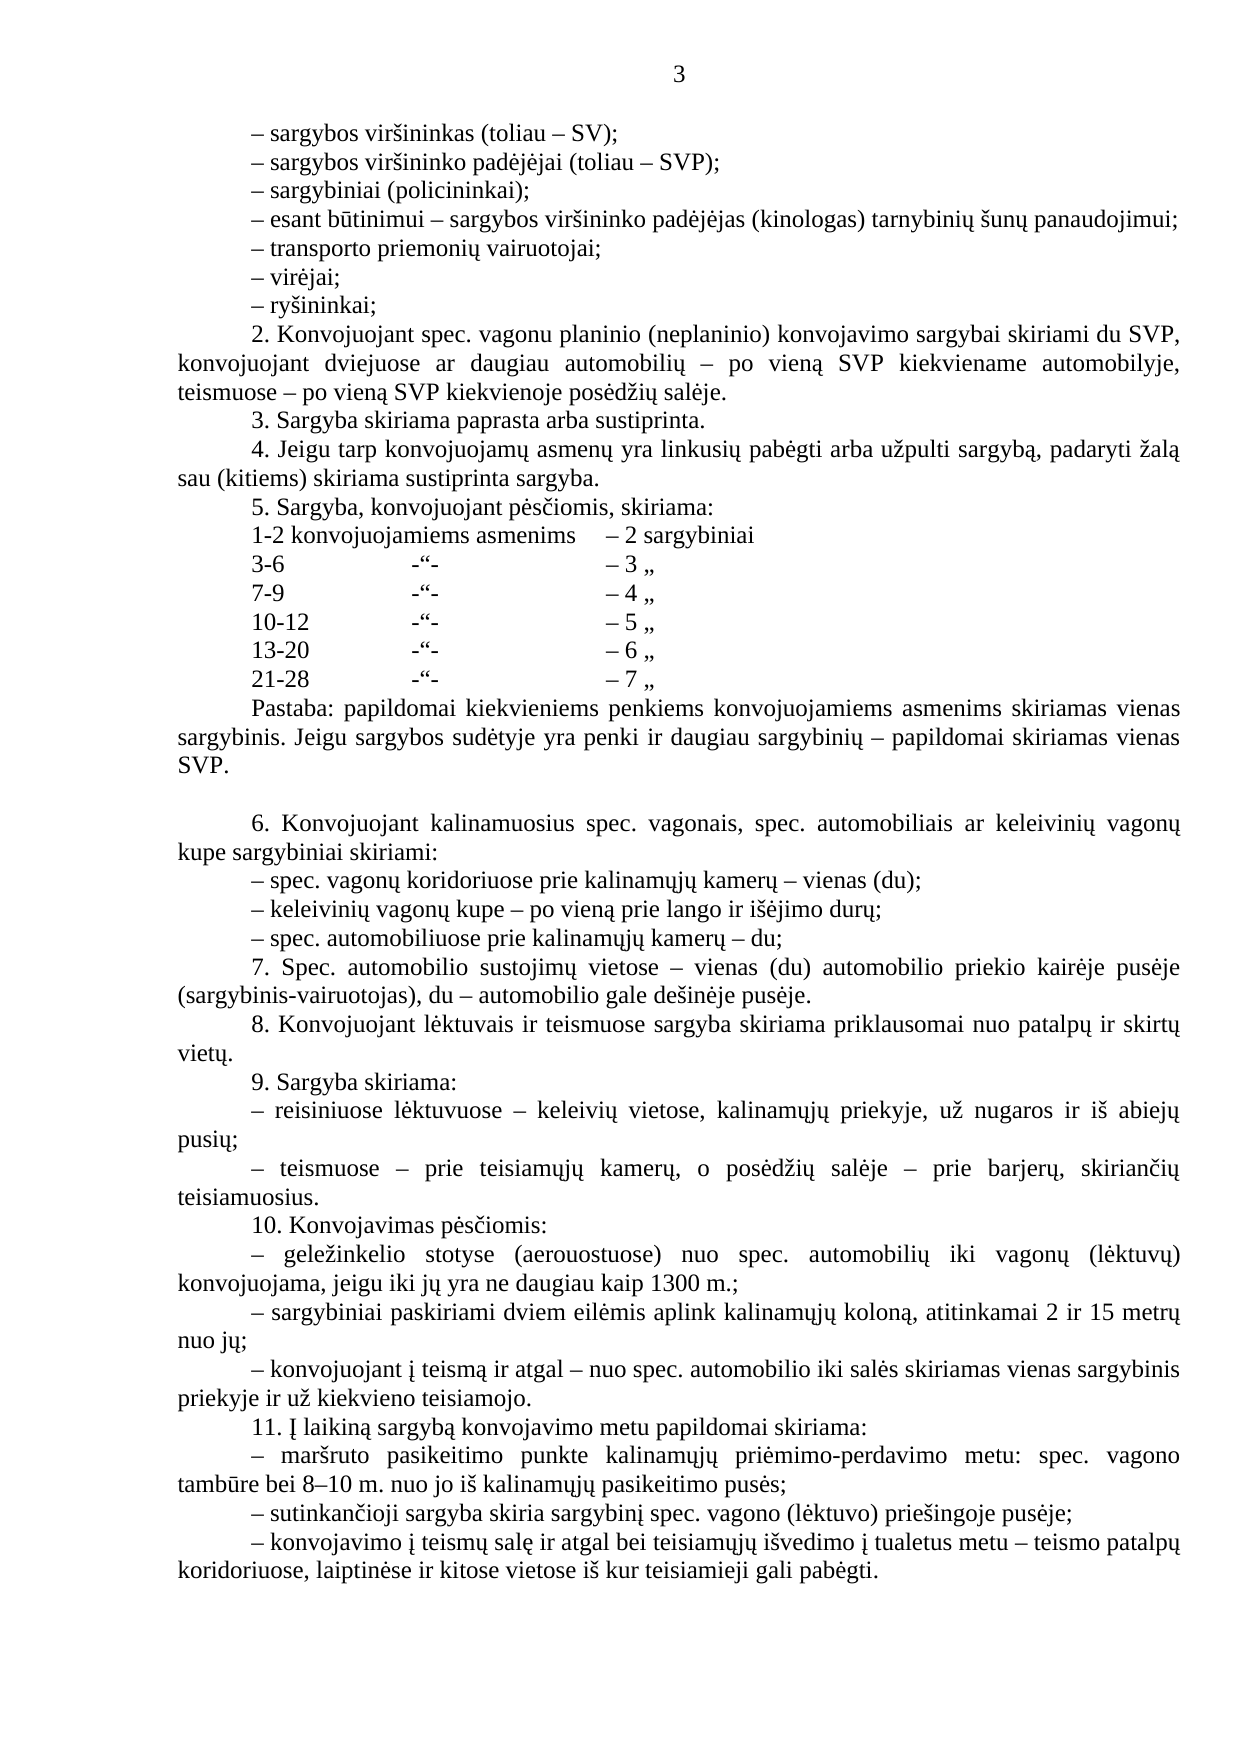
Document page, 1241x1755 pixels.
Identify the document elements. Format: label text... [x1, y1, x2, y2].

text – sutinkančioji sargyba skiria sargybinį spec. vagono (lėktuvo) priešingoje pusėje; [177, 1498, 1181, 1527]
text – teismuose – prie teisiamųjų kamerų, o posėdžių salėje – prie barjerų, skiriančių teisiamuosius. [177, 1153, 1181, 1211]
text – keleivinių vagonų kupe – po vieną prie lango ir išėjimo durų; [177, 894, 1181, 923]
text 3-6 -“- – 3 „ [177, 549, 1181, 578]
text – virėjai; [177, 262, 1181, 291]
text 10-12 -“- – 5 „ [177, 607, 1181, 636]
text – ryšininkai; [177, 291, 1181, 319]
text 5. Sargyba, konvojuojant pėsčiomis, skiriama: [177, 492, 1181, 521]
text – konvojuojant į teismą ir atgal – nuo spec. automobilio iki salės skiriamas vienas sargybinis priekyje ir už kiekvieno teisiamojo. [177, 1354, 1181, 1412]
text – sargybos viršininkas (toliau – SV); [177, 118, 1181, 147]
text 1-2 konvojuojamiems asmenims – 2 sargybiniai [177, 521, 1181, 549]
text 21-28 -“- – 7 „ [177, 664, 1181, 693]
text 4. Jeigu tarp konvojuojamų asmenų yra linkusių pabėgti arba užpulti sargybą, padaryti žalą sau (kitiems) skiriama sustiprinta sargyba. [177, 434, 1181, 492]
text – spec. automobiliuose prie kalinamųjų kamerų – du; [177, 923, 1181, 952]
text – reisiniuose lėktuvuose – keleivių vietose, kalinamųjų priekyje, už nugaros ir iš abiejų pusių; [177, 1096, 1181, 1153]
text 8. Konvojuojant lėktuvais ir teismuose sargyba skiriama priklausomai nuo patalpų ir skirtų vietų. [177, 1009, 1181, 1067]
text 11. Į laikiną sargybą konvojavimo metu papildomai skiriama: [177, 1412, 1181, 1441]
text 3. Sargyba skiriama paprasta arba sustiprinta. [177, 406, 1181, 434]
text 10. Konvojavimas pėsčiomis: [177, 1211, 1181, 1239]
text 9. Sargyba skiriama: [177, 1067, 1181, 1096]
text 2. Konvojuojant spec. vagonu planinio (neplaninio) konvojavimo sargybai skiriami du SVP, konvojuojant dviejuose ar daugiau automobilių – po vieną SVP kiekviename automobilyje, teismuose – po vieną SVP kiekvienoje posėdžių salėje. [177, 319, 1181, 406]
text 6. Konvojuojant kalinamuosius spec. vagonais, spec. automobiliais ar keleivinių vagonų kupe sargybiniai skiriami: [177, 808, 1181, 866]
text – transporto priemonių vairuotojai; [177, 233, 1181, 262]
text – konvojavimo į teismų salę ir atgal bei teisiamųjų išvedimo į tualetus metu – teismo patalpų koridoriuose, laiptinėse ir kitose vietose iš kur teisiamieji gali pabėgti. [177, 1527, 1181, 1584]
text – sargybos viršininko padėjėjai (toliau – SVP); [177, 147, 1181, 176]
text 13-20 -“- – 6 „ [177, 636, 1181, 664]
text – geležinkelio stotyse (aerouostuose) nuo spec. automobilių iki vagonų (lėktuvų) konvojuojama, jeigu iki jų yra ne daugiau kaip 1300 m.; [177, 1239, 1181, 1297]
text – sargybiniai (policininkai); [177, 176, 1181, 204]
text – spec. vagonų koridoriuose prie kalinamųjų kamerų – vienas (du); [177, 866, 1181, 894]
text Pastaba: papildomai kiekvieniems penkiems konvojuojamiems asmenims skiriamas vienas sargybinis. Jeigu sargybos sudėtyje yra penki ir daugiau sargybinių – papildomai skiriamas vienas SVP. [177, 693, 1181, 779]
text – esant būtinimui – sargybos viršininko padėjėjas (kinologas) tarnybinių šunų panaudojimui; [177, 204, 1181, 233]
text – sargybiniai paskiriami dviem eilėmis aplink kalinamųjų koloną, atitinkamai 2 ir 15 metrų nuo jų; [177, 1297, 1181, 1354]
text 7. Spec. automobilio sustojimų vietose – vienas (du) automobilio priekio kairėje pusėje (sargybinis-vairuotojas), du – automobilio gale dešinėje pusėje. [177, 952, 1181, 1009]
text 7-9 -“- – 4 „ [177, 578, 1181, 607]
text – maršruto pasikeitimo punkte kalinamųjų priėmimo-perdavimo metu: spec. vagono tambūre bei 8–10 m. nuo jo iš kalinamųjų pasikeitimo pusės; [177, 1441, 1181, 1498]
